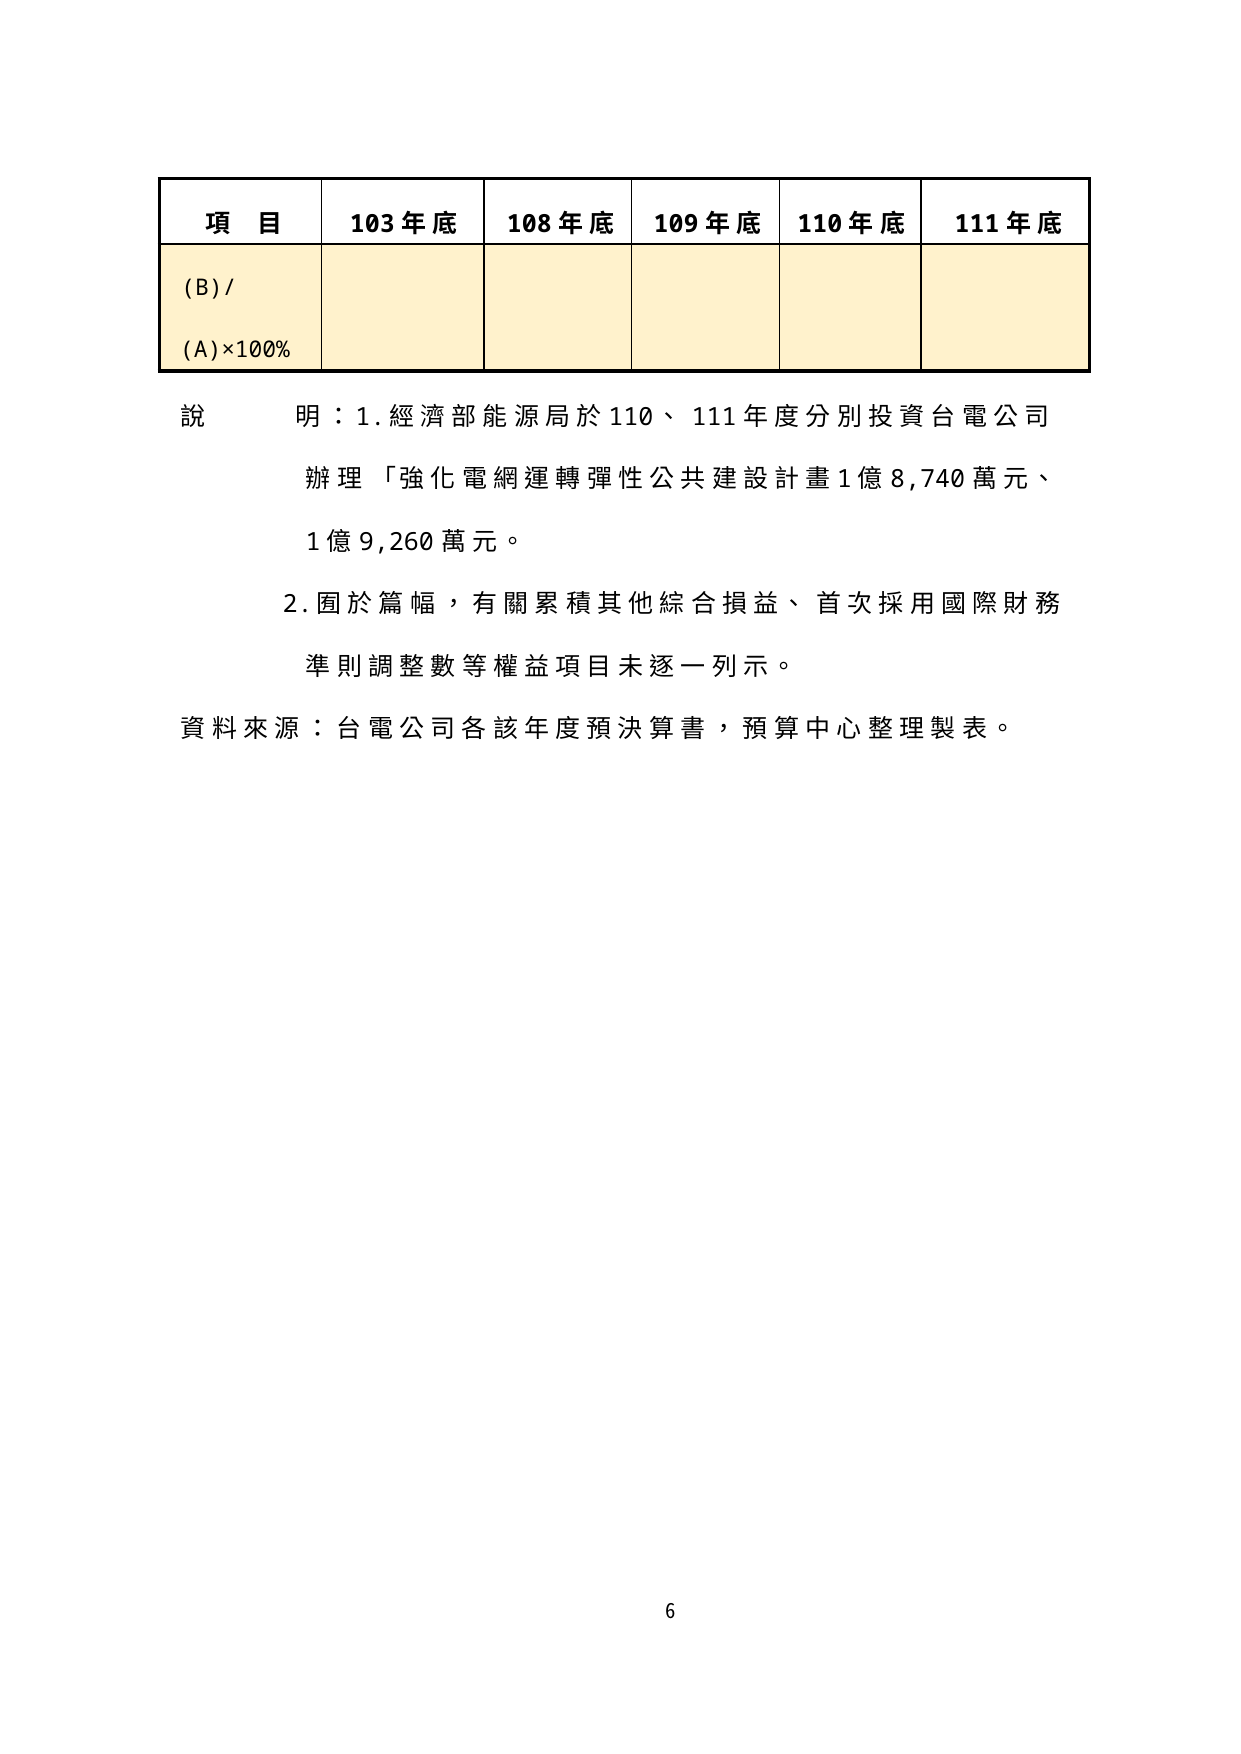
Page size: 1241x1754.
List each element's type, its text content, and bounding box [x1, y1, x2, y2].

table_header 108年底 [485, 180, 631, 243]
table_cell [632, 245, 779, 369]
table_header 110年底 [780, 180, 920, 243]
table_cell [922, 245, 1088, 369]
table_cell [780, 245, 920, 369]
table_header 109年底 [632, 180, 779, 243]
table_header 項 目 [161, 180, 321, 243]
table_cell [485, 245, 631, 369]
table_cell (B)/(A)×100% [161, 245, 321, 369]
text 2.囿於篇幅，有關累積其他綜合損益、首次採用國際財務準則調整數等權益項目未逐一列示。 [273, 560, 1063, 685]
text 資料來源：台電公司各該年度預決算書，預算中心整理製表。 [153, 685, 1063, 747]
text 說 明：1.經濟部能源局於110、111年度分別投資台電公司辦理「強化電網運轉彈性公共建設計畫1億8,740萬元、1億9,260萬元。 [153, 372, 1063, 560]
table_header 111年底 [922, 180, 1088, 243]
table_header 103年底 [322, 180, 483, 243]
table_cell [322, 245, 483, 369]
